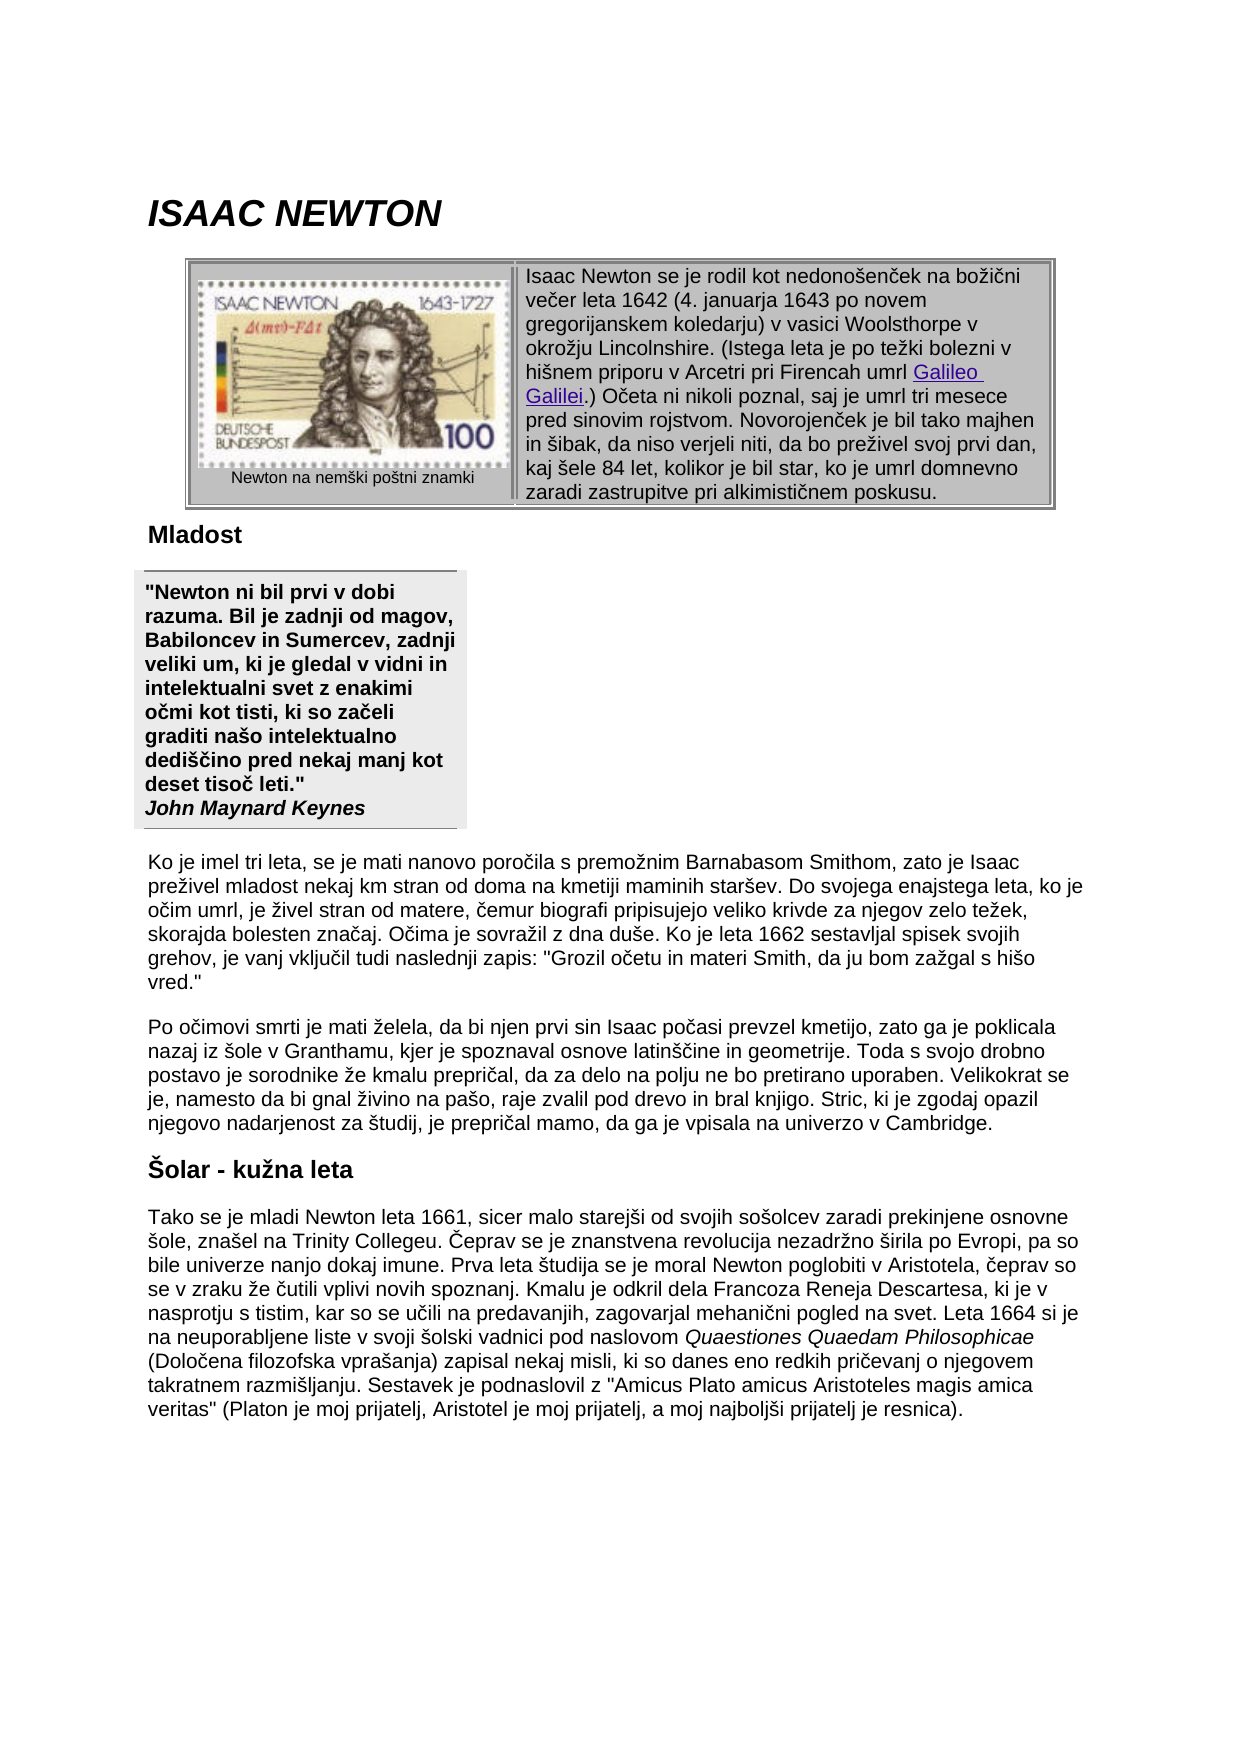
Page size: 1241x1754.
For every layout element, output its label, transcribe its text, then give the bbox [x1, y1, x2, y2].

table_header Newton na nemški poštni znamki [191, 264, 514, 504]
text Po očimovi smrti je mati želela, da bi njen prvi sin Isaac počasi prevzel kmetijo, zato ga je poklicala nazaj iz šole v Granthamu, kjer je spoznaval osnove latinščine in geometrije. Toda s svojo drobno postavo je sorodnike že kmalu prepričal, da za delo na polju ne bo pretirano uporaben. Velikokrat se je, namesto da bi gnal živino na pašo, raje zvalil pod drevo in bral knjigo. Stric, ki je zgodaj opazil njegovo nadarjenost za študij, je prepričal mamo, da ga je vpisala na univerzo v Cambridge. [148, 1015, 1093, 1134]
subtitle Šolar - kužna leta [148, 1155, 1093, 1184]
table_header "Newton ni bil prvi v dobi razuma. Bil je zadnji od magov, Babiloncev in Sumercev, zadnji veliki um, ki je gledal v vidni in intelektualni svet z enakimi očmi kot tisti, ki so začeli graditi našo intelektualno dediščino pred nekaj manj kot deset tisoč leti." John Maynard Keynes [129, 560, 473, 840]
picture [198, 280, 510, 468]
text Tako se je mladi Newton leta 1661, sicer malo starejši od svojih sošolcev zaradi prekinjene osnovne šole, znašel na Trinity Collegeu. Čeprav se je znanstvena revolucija nezadržno širila po Evropi, pa so bile univerze nanjo dokaj imune. Prva leta študija se je moral Newton poglobiti v Aristotela, čeprav so se v zraku že čutili vplivi novih spoznanj. Kmalu je odkril dela Francoza Reneja Descartesa, ki je v nasprotju s tistim, kar so se učili na predavanjih, zagovarjal mehanični pogled na svet. Leta 1664 si je na neuporabljene liste v svoji šolski vadnici pod naslovom Quaestiones Quaedam Philosophicae (Določena filozofska vprašanja) zapisal nekaj misli, ki so danes eno redkih pričevanj o njegovem takratnem razmišljanju. Sestavek je podnaslovil z "Amicus Plato amicus Aristoteles magis amica veritas" (Platon je moj prijatelj, Aristotel je moj prijatelj, a moj najboljši prijatelj je resnica). [148, 1205, 1093, 1421]
subtitle ISAAC NEWTON [148, 191, 1093, 234]
subtitle Mladost [148, 520, 1093, 549]
text Ko je imel tri leta, se je mati nanovo poročila s premožnim Barnabasom Smithom, zato je Isaac preživel mladost nekaj km stran od doma na kmetiji maminih staršev. Do svojega enajstega leta, ko je očim umrl, je živel stran od matere, čemur biografi pripisujejo veliko krivde za njegov zelo težek, skorajda bolesten značaj. Očima je sovražil z dna duše. Ko je leta 1662 sestavljal spisek svojih grehov, je vanj vključil tudi naslednji zapis: "Grozil očetu in materi Smith, da ju bom zažgal s hišo vred." [148, 850, 1093, 994]
table_header Isaac Newton se je rodil kot nedonošenček na božični večer leta 1642 (4. januarja 1643 po novem gregorijanskem koledarju) v vasici Woolsthorpe v okrožju Lincolnshire. (Istega leta je po težki bolezni v hišnem priporu v Arcetri pri Firencah umrl Galileo Galilei.) Očeta ni nikoli poznal, saj je umrl tri mesece pred sinovim rojstvom. Novorojenček je bil tako majhen in šibak, da niso verjeli niti, da bo preživel svoj prvi dan, kaj šele 84 let, kolikor je bil star, ko je umrl domnevno zaradi zastrupitve pri alkimističnem poskusu. [514, 260, 1052, 504]
